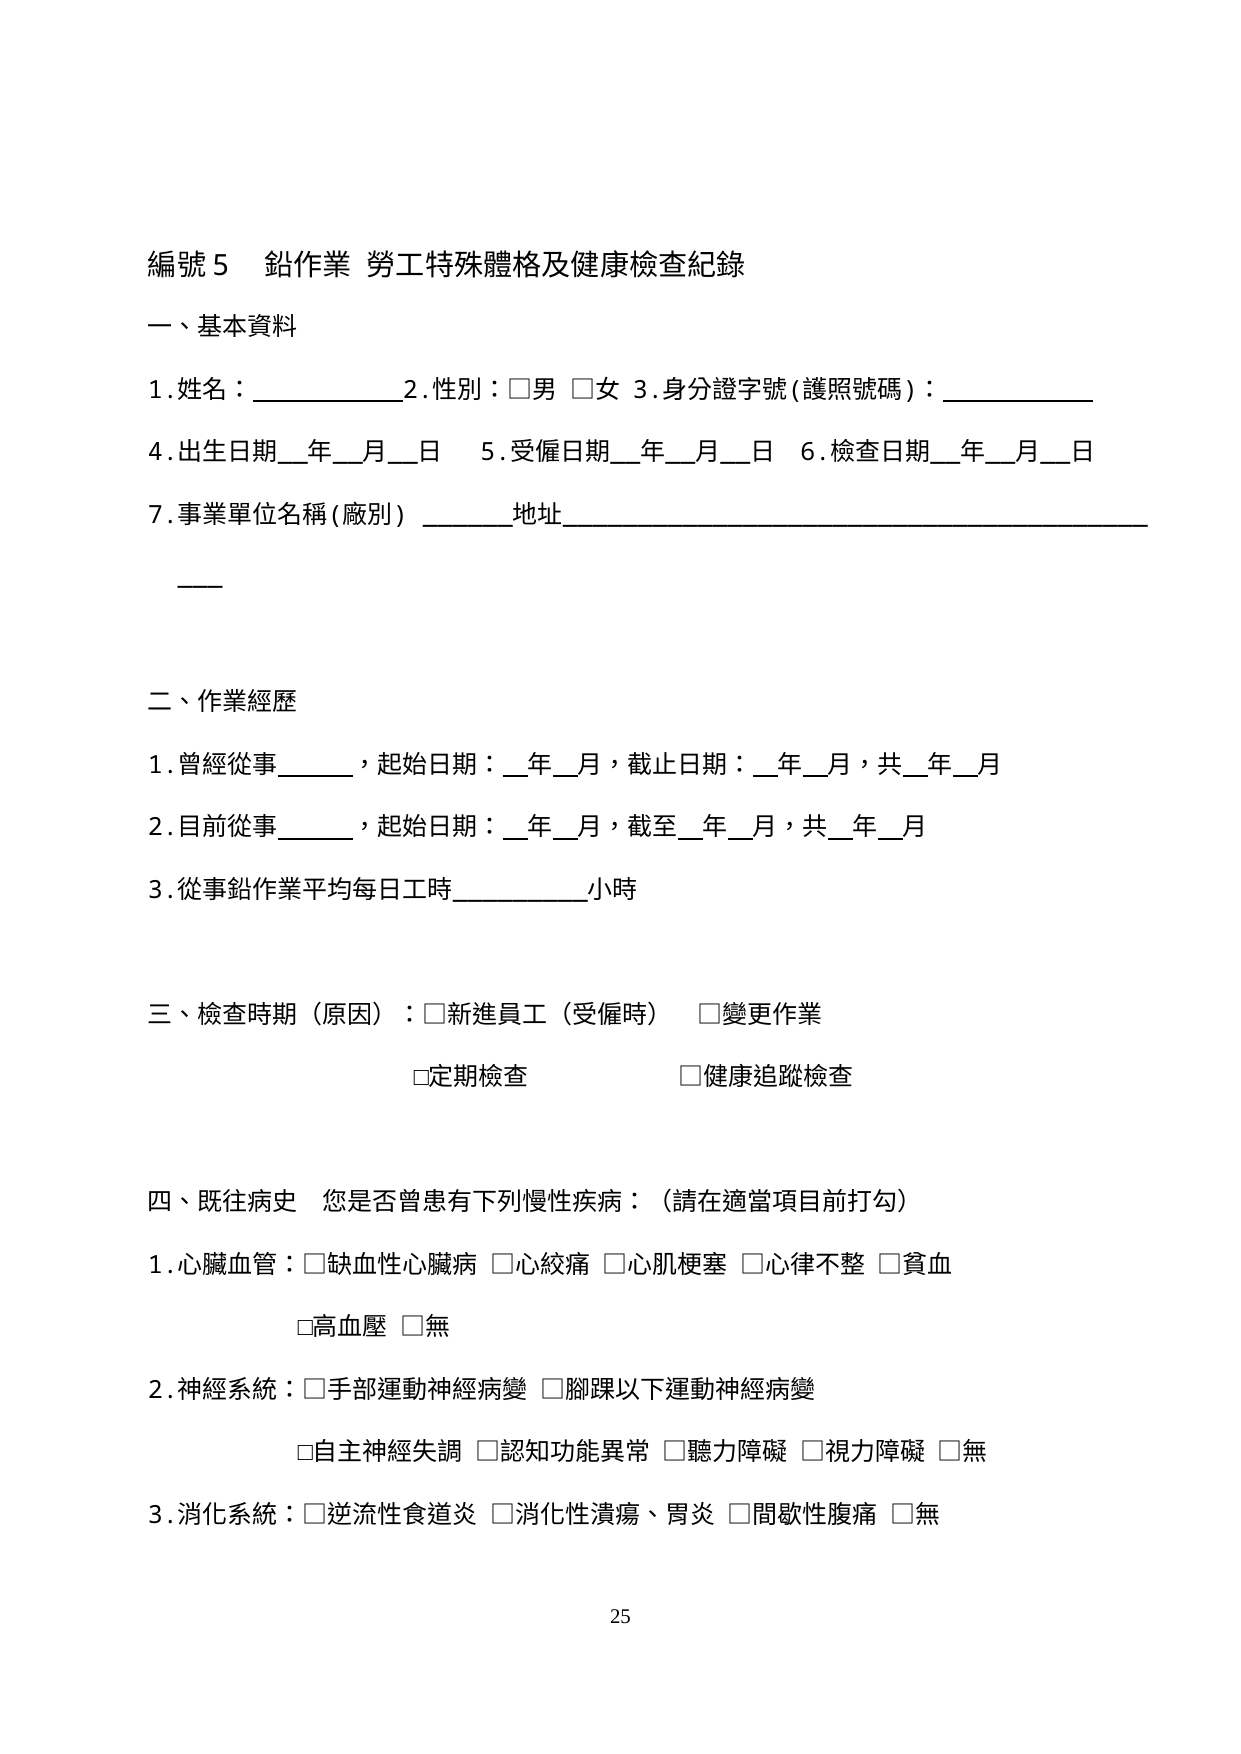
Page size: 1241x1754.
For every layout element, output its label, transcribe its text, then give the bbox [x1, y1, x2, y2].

text 1.姓名： 2.性別：□男 □女 3.身分證字號(護照號碼)： [148, 346, 1171, 408]
text 四、既往病史 您是否曾患有下列慢性疾病：（請在適當項目前打勾） [148, 1158, 1133, 1221]
text 3.消化系統：□逆流性食道炎 □消化性潰瘍、胃炎 □間歇性腹痛 □無 [148, 1471, 1133, 1533]
text 2.目前從事 ，起始日期： 年 月，截至 年 月，共 年 月 [148, 783, 1107, 846]
subtitle 編號5 鉛作業 勞工特殊體格及健康檢查紀錄 [148, 221, 1092, 283]
text □定期檢查 □健康追蹤檢查 [148, 1033, 1133, 1096]
text 三、檢查時期（原因）：□新進員工（受僱時） □變更作業 [148, 971, 1133, 1033]
text 4.出生日期__年__月__日 5.受僱日期__年__月__日 6.檢查日期__年__月__日 [148, 408, 1171, 471]
text 3.從事鉛作業平均每日工時_________小時 [148, 846, 1107, 908]
text 1.心臟血管：□缺血性心臟病 □心絞痛 □心肌梗塞 □心律不整 □貧血 □高血壓 □無 [148, 1221, 1133, 1346]
text 7.事業單位名稱(廠別) ______地址____­­­­­­______­­­­­­______­­­­­­______­­­­­­______­­­­­­______­­­­­­______­­­­­­__ [148, 471, 1171, 596]
text 一、基本資料 [148, 283, 1133, 346]
text 二、作業經歷 [148, 658, 1133, 721]
text 2.神經系統：□手部運動神經病變 □腳踝以下運動神經病變 □自主神經失調 □認知功能異常 □聽力障礙 □視力障礙 □無 [148, 1346, 1133, 1471]
text 1.曾經從事 ，起始日期： 年 月，截止日期： 年 月，共 年 月 [148, 721, 1133, 783]
